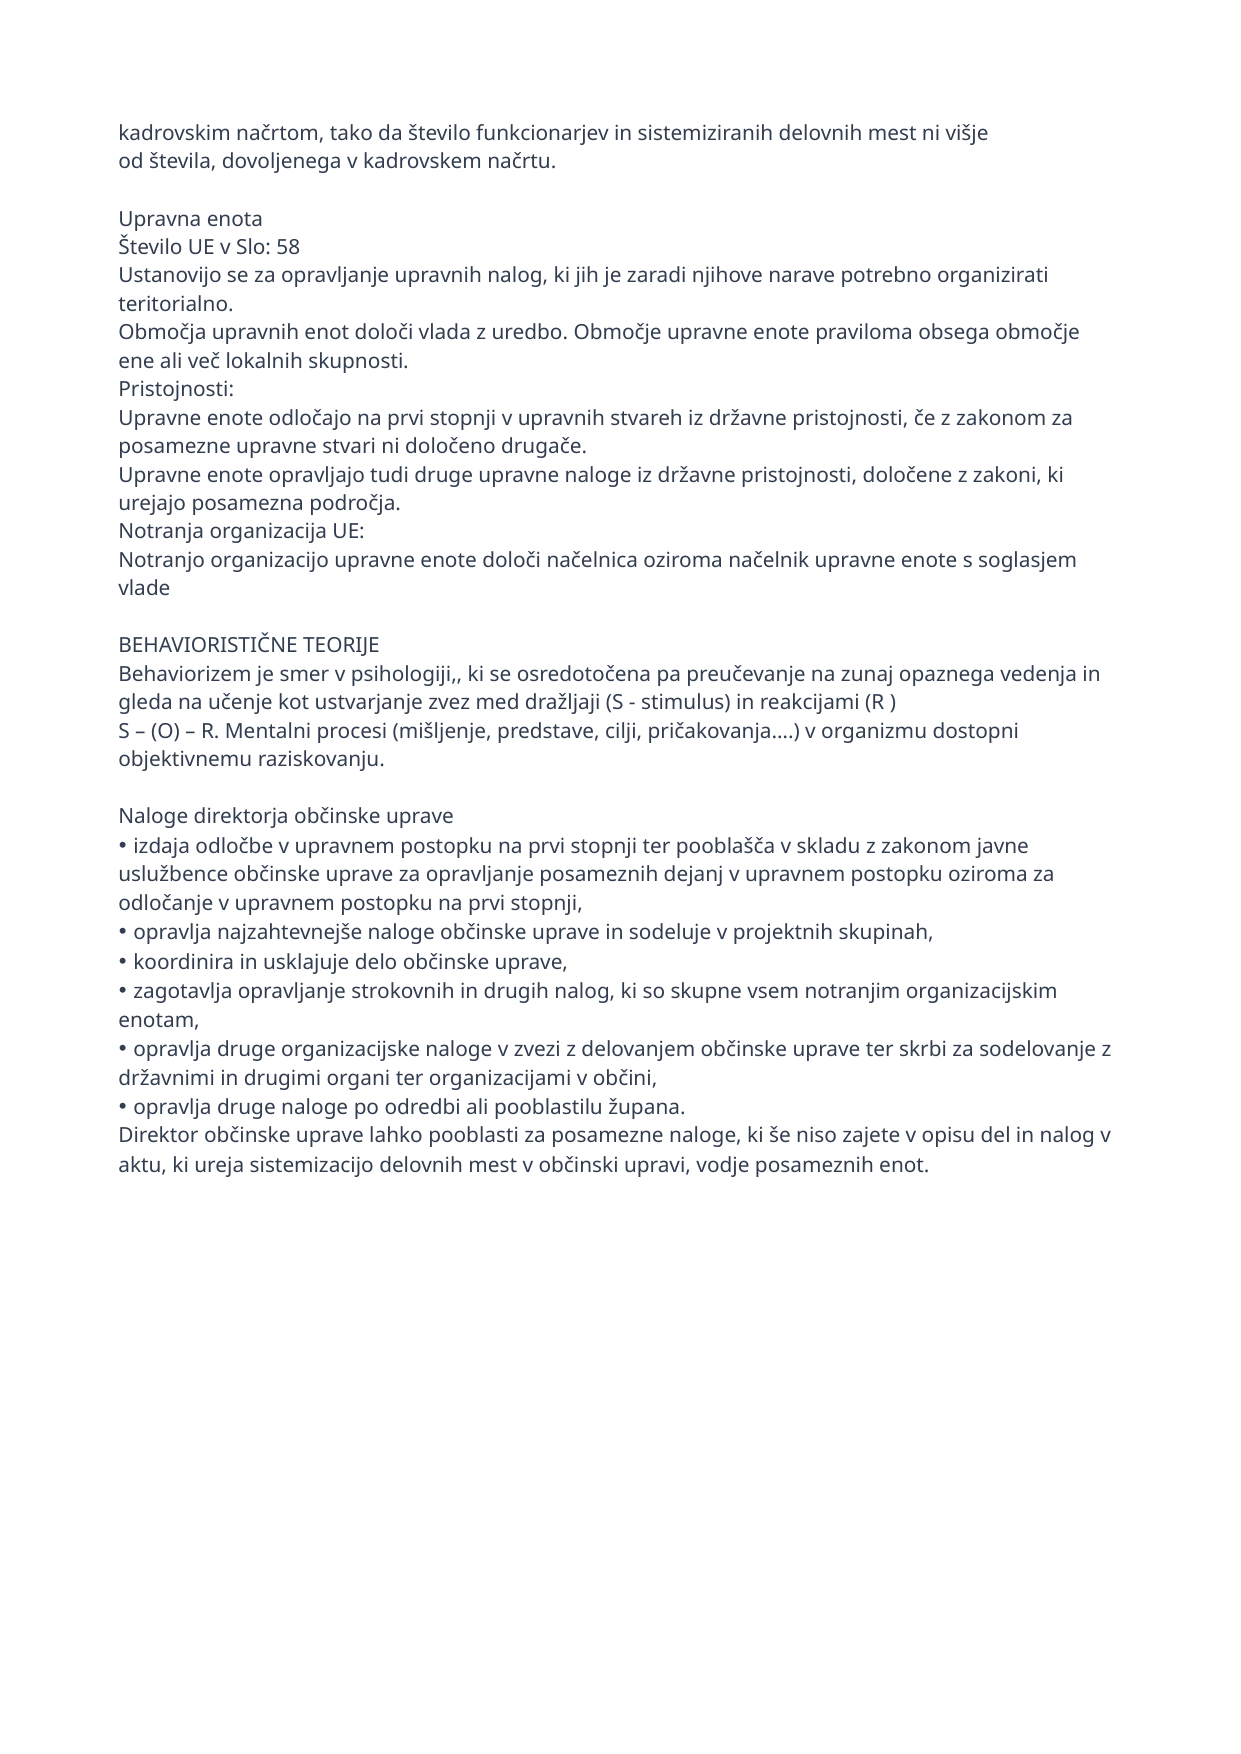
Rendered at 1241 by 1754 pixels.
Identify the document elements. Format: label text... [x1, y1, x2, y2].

text kadrovskim načrtom, tako da število funkcionarjev in sistemiziranih delovnih mest ni višje od števila, dovoljenega v kadrovskem načrtu. Upravna enota Število UE v Slo: 58 Ustanovijo se za opravljanje upravnih nalog, ki jih je zaradi njihove narave potrebno organizirati teritorialno. Območja upravnih enot določi vlada z uredbo. Območje upravne enote praviloma obsega območje ene ali več lokalnih skupnosti. Pristojnosti: Upravne enote odločajo na prvi stopnji v upravnih stvareh iz državne pristojnosti, če z zakonom za posamezne upravne stvari ni določeno drugače. Upravne enote opravljajo tudi druge upravne naloge iz državne pristojnosti, določene z zakoni, ki urejajo posamezna področja. Notranja organizacija UE: Notranjo organizacijo upravne enote določi načelnica oziroma načelnik upravne enote s soglasjem vlade BEHAVIORISTIČNE TEORIJE Behaviorizem je smer v psihologiji,, ki se osredotočena pa preučevanje na zunaj opaznega vedenja in gleda na učenje kot ustvarjanje zvez med dražljaji (S - stimulus) in reakcijami (R ) S – (O) – R. Mentalni procesi (mišljenje, predstave, cilji, pričakovanja….) v organizmu dostopni objektivnemu raziskovanju. Naloge direktorja občinske uprave • izdaja odločbe v upravnem postopku na prvi stopnji ter pooblašča v skladu z zakonom javne uslužbence občinske uprave za opravljanje posameznih dejanj v upravnem postopku oziroma za odločanje v upravnem postopku na prvi stopnji, • opravlja najzahtevnejše naloge občinske uprave in sodeluje v projektnih skupinah, • koordinira in usklajuje delo občinske uprave, • zagotavlja opravljanje strokovnih in drugih nalog, ki so skupne vsem notranjim organizacijskim enotam, • opravlja druge organizacijske naloge v zvezi z delovanjem občinske uprave ter skrbi za sodelovanje z državnimi in drugimi organi ter organizacijami v občini, • opravlja druge naloge po odredbi ali pooblastilu župana. Direktor občinske uprave lahko pooblasti za posamezne naloge, ki še niso zajete v opisu del in nalog v aktu, ki ureja sistemizacijo delovnih mest v občinski upravi, vodje posameznih enot. [118, 118, 1122, 1178]
